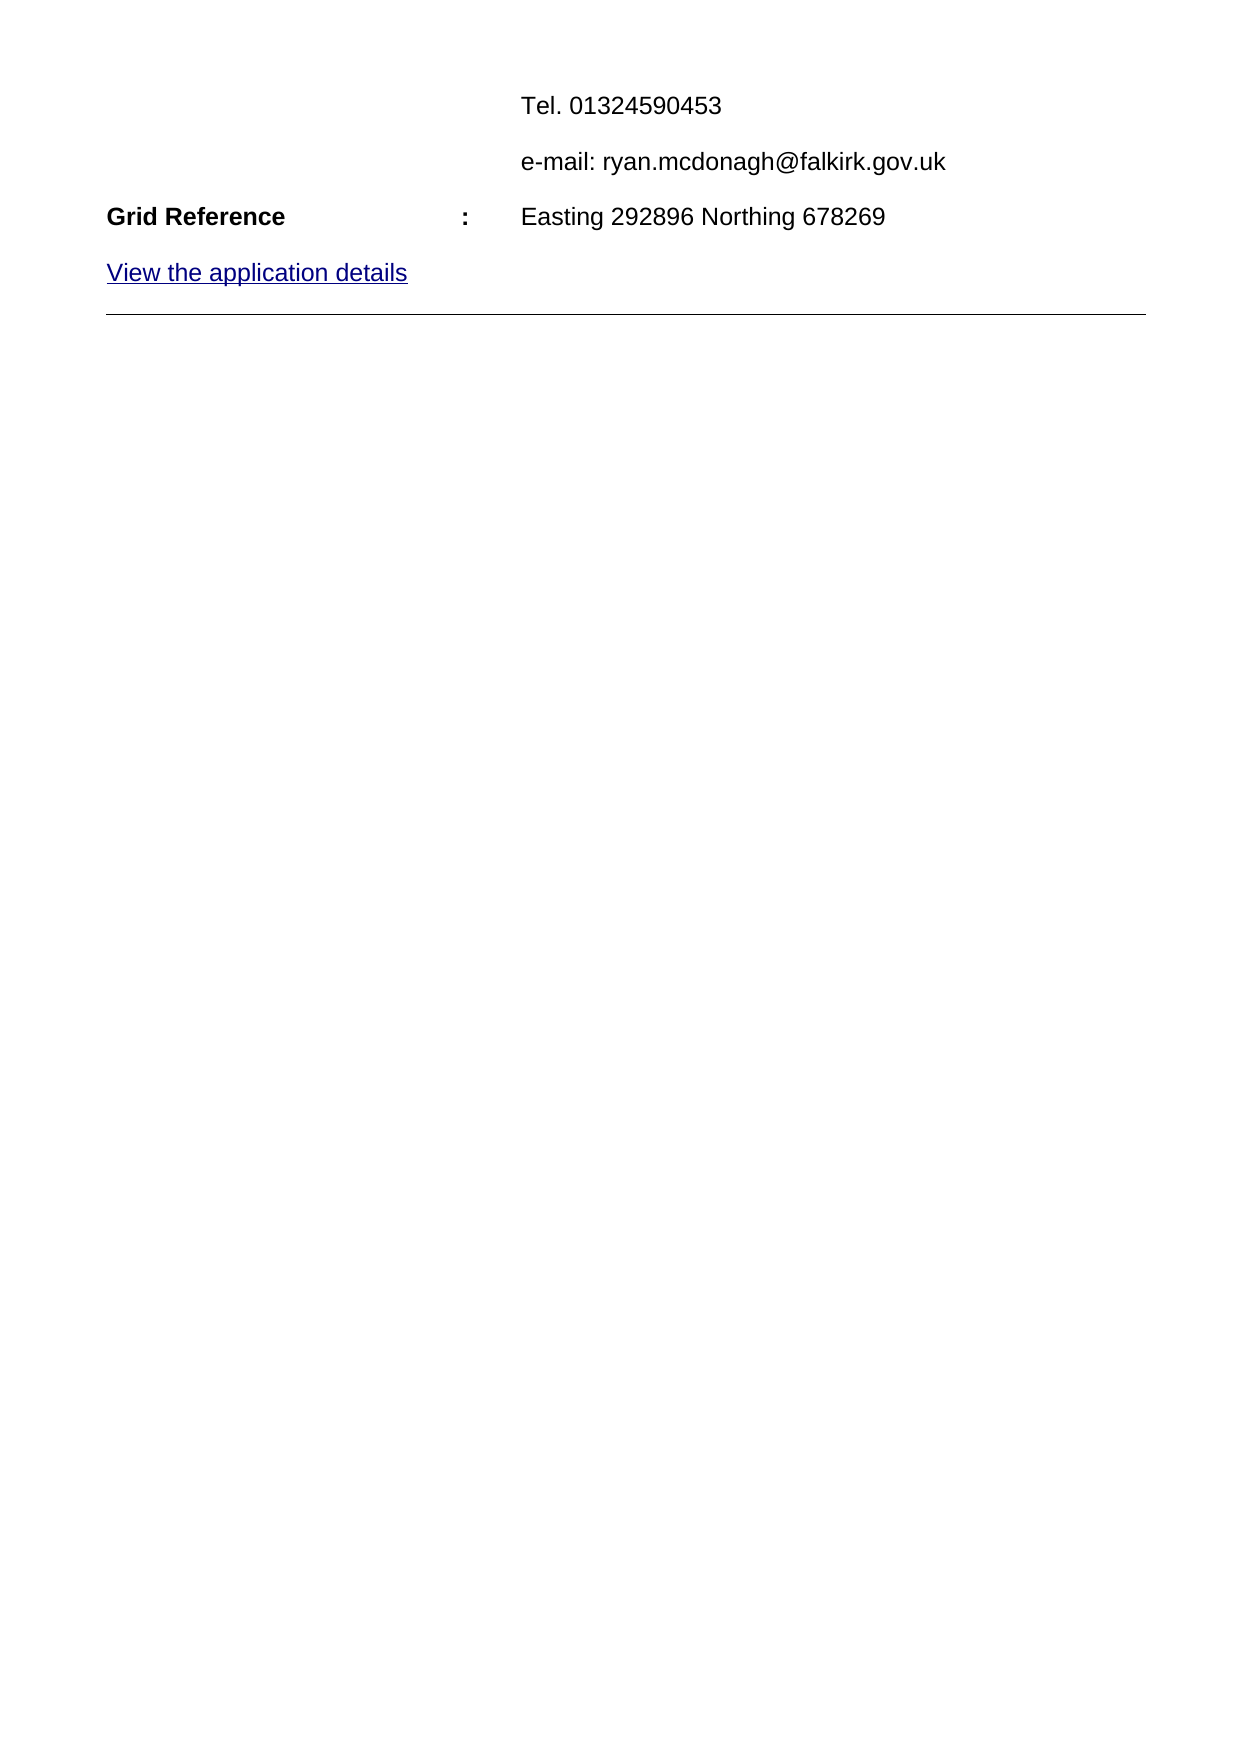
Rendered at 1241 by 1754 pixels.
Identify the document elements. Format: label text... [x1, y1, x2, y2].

text Grid Reference : Easting 292896 Northing 678269 [106, 202, 1146, 231]
text e-mail: ryan.mcdonagh@falkirk.gov.uk [106, 146, 1146, 175]
text View the application details [106, 258, 1146, 287]
text Tel. 01324590453 [106, 91, 1146, 119]
